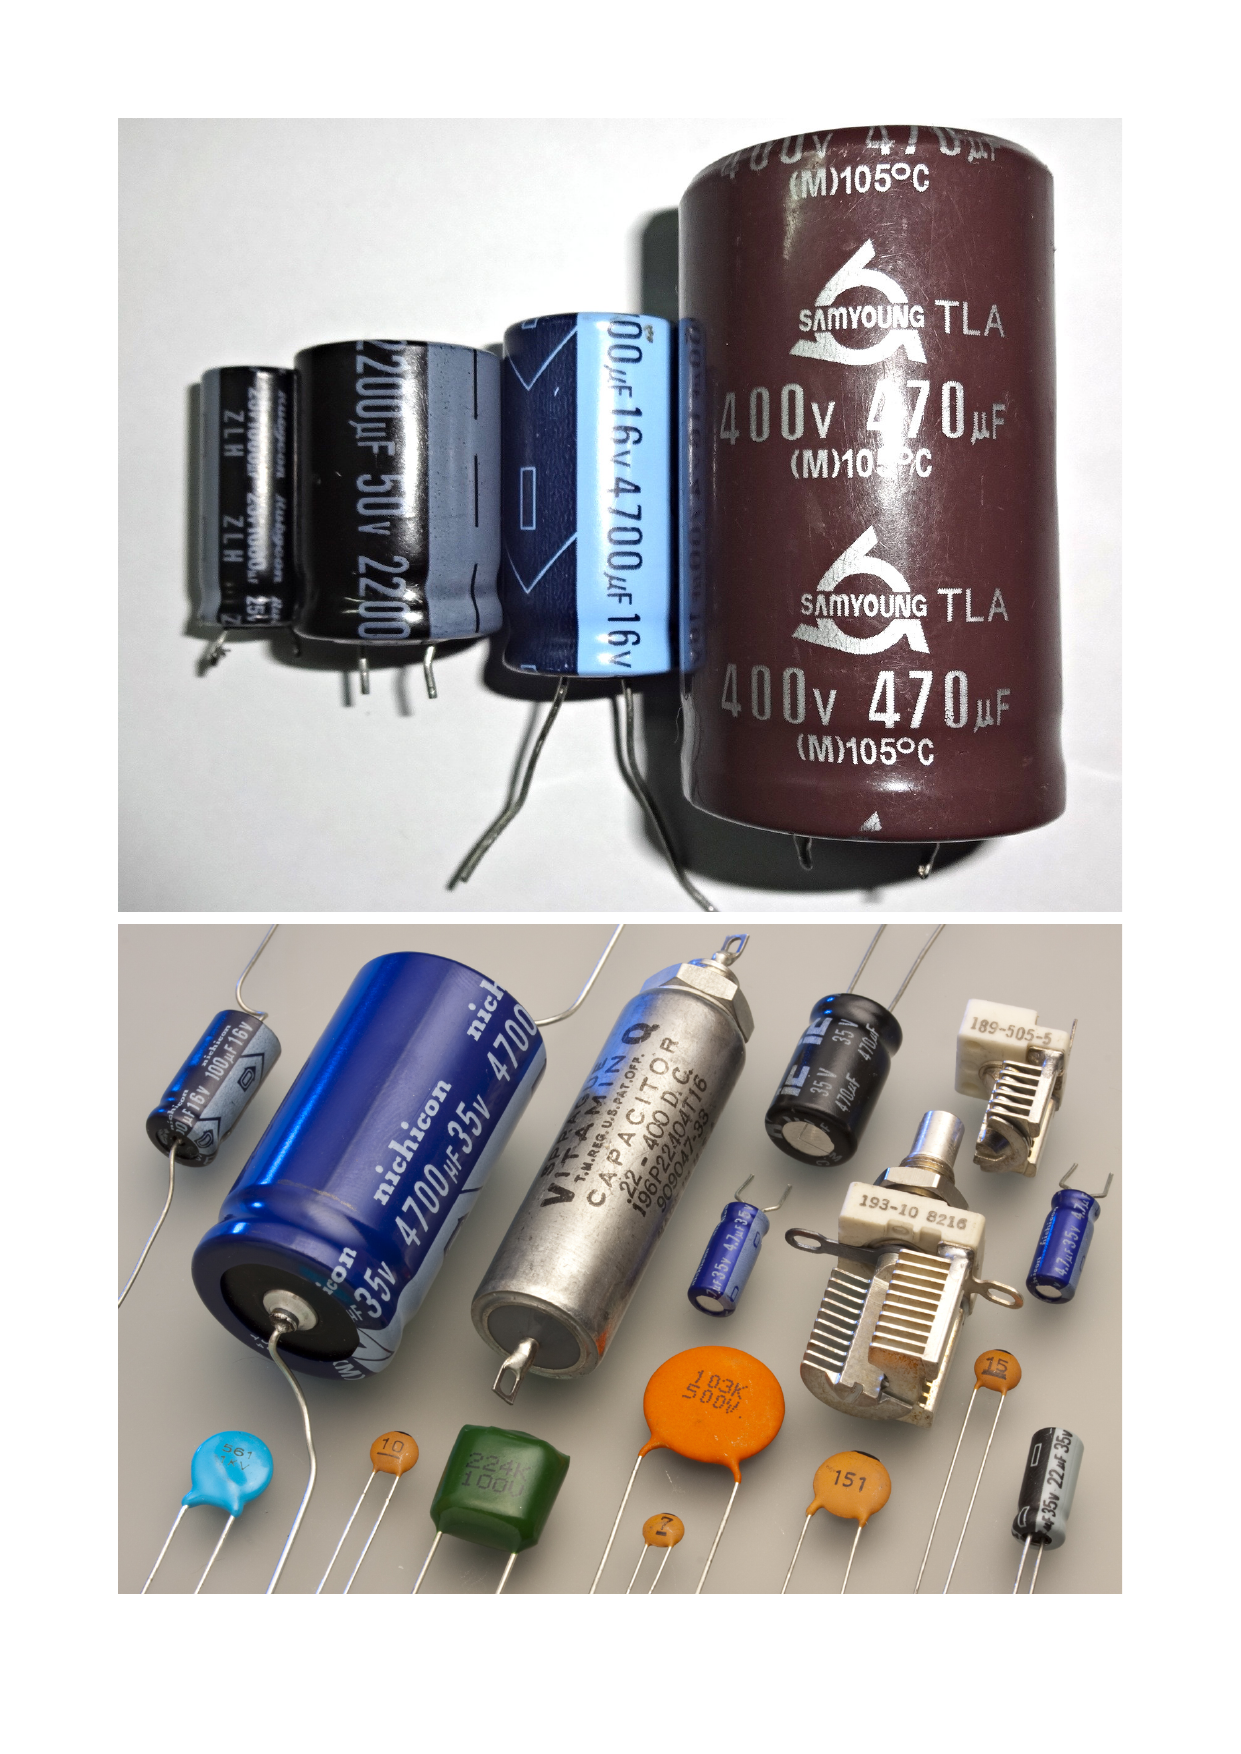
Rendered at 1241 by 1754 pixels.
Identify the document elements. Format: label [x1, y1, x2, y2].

picture [118, 118, 1123, 912]
picture [118, 924, 1123, 1594]
